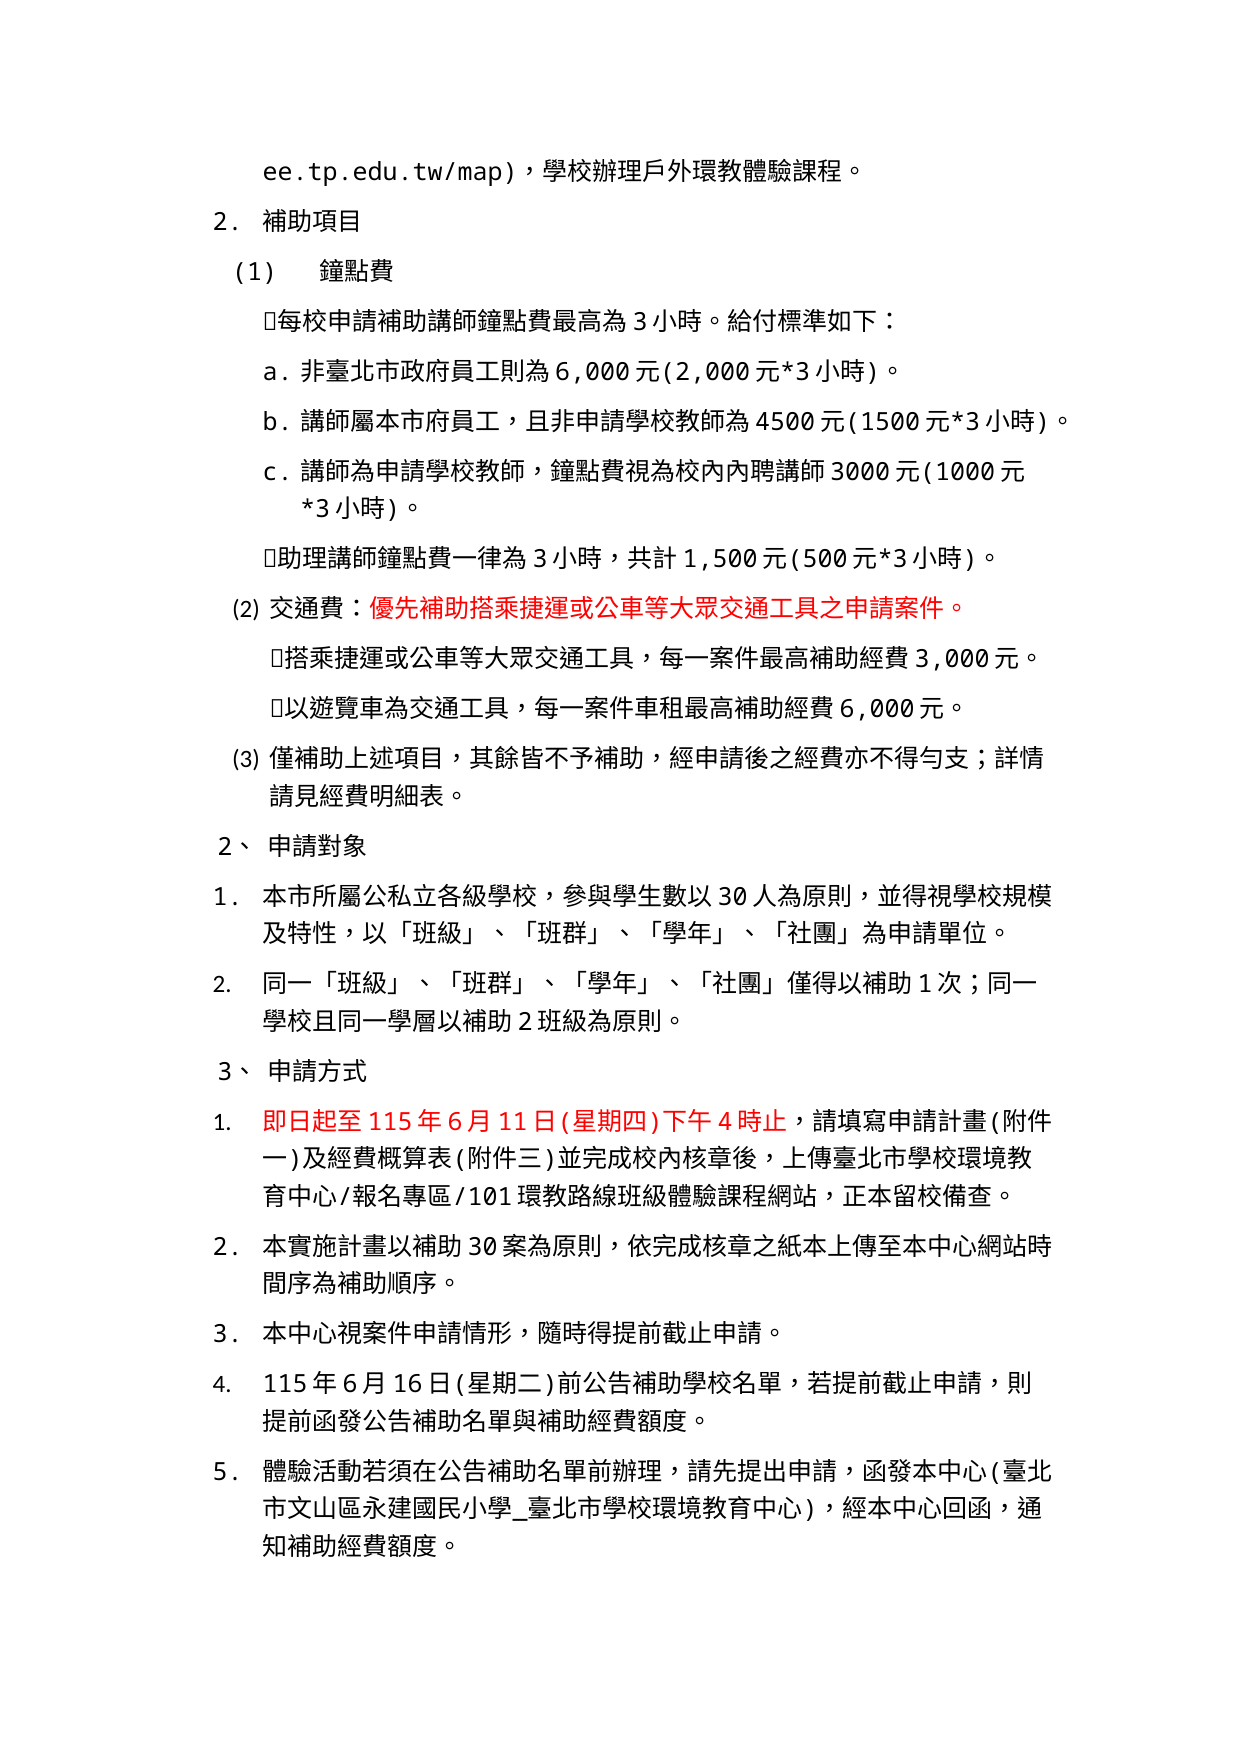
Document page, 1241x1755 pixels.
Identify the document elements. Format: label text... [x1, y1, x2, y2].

text 以遊覽車為交通工具，每一案件車租最高補助經費6,000元。 [269, 687, 1053, 725]
text 搭乘捷運或公車等大眾交通工具，每一案件最高補助經費3,000元。 [269, 637, 1053, 675]
text 助理講師鐘點費一律為3小時，共計1,500元(500元*3小時)。 [262, 537, 1053, 575]
list 115年6月16日(星期二)前公告補助學校名單，若提前截止申請，則提前函發公告補助名單與補助經費額度。 [212, 1362, 1053, 1437]
list 僅補助上述項目，其餘皆不予補助，經申請後之經費亦不得勻支；詳情請見經費明細表。 [232, 737, 1053, 812]
list 本市所屬公私立各級學校，參與學生數以30人為原則，並得視學校規模及特性，以「班級」、「班群」、「學年」、「社團」為申請單位。 [212, 875, 1053, 950]
list 同一「班級」、「班群」、「學年」、「社團」僅得以補助1次；同一學校且同一學層以補助2班級為原則。 [212, 962, 1053, 1037]
list 本中心視案件申請情形，隨時得提前截止申請。 [212, 1312, 1053, 1350]
list 鐘點費 [232, 250, 1053, 287]
list 本實施計畫以補助30案為原則，依完成核章之紙本上傳至本中心網站時間序為補助順序。 [212, 1225, 1053, 1300]
list 非臺北市政府員工則為6,000元(2,000元*3小時)。 [262, 350, 1053, 387]
list 講師為申請學校教師，鐘點費視為校內內聘講師3000元(1000元*3小時)。 [262, 450, 1053, 525]
list 補助項目 [212, 200, 1053, 237]
list 申請方式 [217, 1050, 1053, 1087]
text 每校申請補助講師鐘點費最高為3小時。給付標準如下： [262, 300, 1053, 337]
list 申請對象 [217, 825, 1053, 862]
list ee.tp.edu.tw/map)，學校辦理戶外環教體驗課程。 [212, 150, 1053, 187]
list 即日起至115年6月11日(星期四)下午4時止，請填寫申請計畫(附件一)及經費概算表(附件三)並完成校內核章後，上傳臺北市學校環境教育中心/報名專區/101環教路線班級體驗課程網站，正本留校備查。 [212, 1100, 1053, 1212]
list 交通費：優先補助搭乘捷運或公車等大眾交通工具之申請案件。 [232, 587, 1053, 625]
list 講師屬本市府員工，且非申請學校教師為4500元(1500元*3小時)。 [262, 400, 1053, 437]
list 體驗活動若須在公告補助名單前辦理，請先提出申請，函發本中心(臺北市文山區永建國民小學_臺北市學校環境教育中心)，經本中心回函，通知補助經費額度。 [212, 1450, 1053, 1562]
